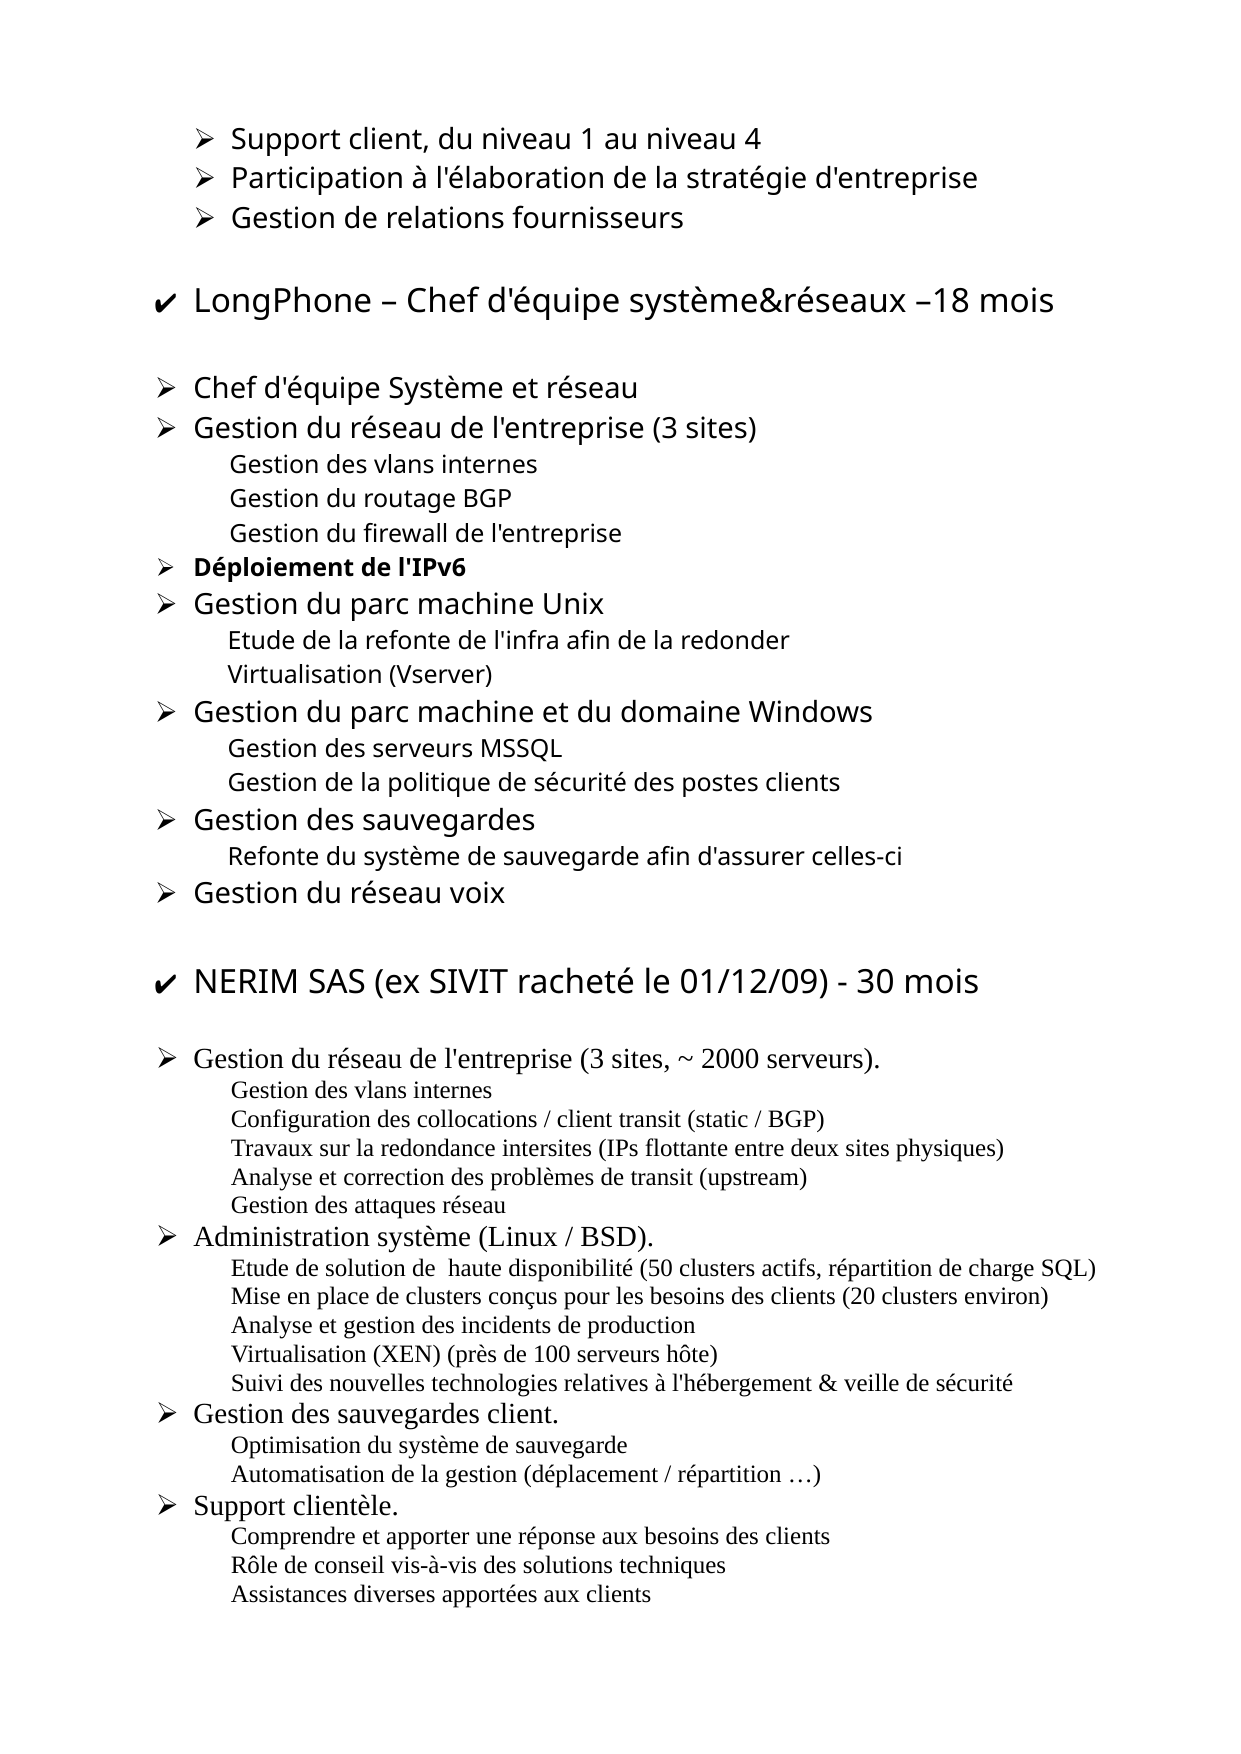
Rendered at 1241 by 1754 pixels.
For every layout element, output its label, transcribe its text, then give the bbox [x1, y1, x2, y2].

list LongPhone – Chef d'équipe système&réseaux –18 mois [154, 277, 1122, 322]
list Gestion du réseau voix [154, 873, 1122, 912]
list Etude de solution de haute disponibilité (50 clusters actifs, répartition de charge SQL) [193, 1253, 1122, 1281]
list Configuration des collocations / client transit (static / BGP) [193, 1104, 1122, 1133]
list Etude de la refonte de l'infra afin de la redonder [190, 623, 1122, 657]
list Gestion du parc machine et du domaine Windows [154, 691, 1122, 731]
list Gestion des vlans internes [192, 447, 1122, 481]
list Chef d'équipe Système et réseau [154, 368, 1122, 407]
list Support clientèle. [156, 1488, 1122, 1521]
list Analyse et correction des problèmes de transit (upstream) [193, 1162, 1122, 1190]
list Gestion des vlans internes [193, 1075, 1122, 1104]
list Virtualisation (XEN) (près de 100 serveurs hôte) [193, 1339, 1122, 1368]
list Virtualisation (Vserver) [190, 657, 1122, 691]
list Gestion de la politique de sécurité des postes clients [190, 765, 1122, 799]
list Gestion du réseau de l'entreprise (3 sites) [154, 407, 1122, 447]
list Automatisation de la gestion (déplacement / répartition …) [193, 1459, 1122, 1488]
list Gestion du réseau de l'entreprise (3 sites, ~ 2000 serveurs). [156, 1042, 1122, 1075]
list NERIM SAS (ex SIVIT racheté le 01/12/09) - 30 mois [154, 958, 1122, 1003]
list Assistances diverses apportées aux clients [193, 1579, 1122, 1607]
list Participation à l'élaboration de la stratégie d'entreprise [193, 158, 1122, 197]
list Analyse et gestion des incidents de production [193, 1310, 1122, 1339]
list Administration système (Linux / BSD). [156, 1219, 1122, 1253]
list Comprendre et apporter une réponse aux besoins des clients [193, 1521, 1122, 1550]
list Gestion des sauvegardes client. [156, 1396, 1122, 1430]
list Gestion des sauvegardes [154, 799, 1122, 839]
list Gestion de relations fournisseurs [193, 197, 1122, 237]
list Gestion des serveurs MSSQL [190, 731, 1122, 765]
list Gestion des attaques réseau [193, 1190, 1122, 1219]
list Gestion du parc machine Unix [154, 583, 1122, 623]
list Suivi des nouvelles technologies relatives à l'hébergement & veille de sécurité [193, 1368, 1122, 1396]
list Gestion du firewall de l'entreprise [192, 515, 1122, 549]
list Rôle de conseil vis-à-vis des solutions techniques [193, 1550, 1122, 1579]
list Gestion du routage BGP [192, 481, 1122, 515]
list Optimisation du système de sauvegarde [193, 1430, 1122, 1459]
list Mise en place de clusters conçus pour les besoins des clients (20 clusters environ) [193, 1281, 1122, 1310]
list Support client, du niveau 1 au niveau 4 [193, 118, 1122, 158]
list Refonte du système de sauvegarde afin d'assurer celles-ci [190, 839, 1122, 873]
list Travaux sur la redondance intersites (IPs flottante entre deux sites physiques) [193, 1133, 1122, 1162]
list Déploiement de l'IPv6 [156, 549, 1122, 583]
